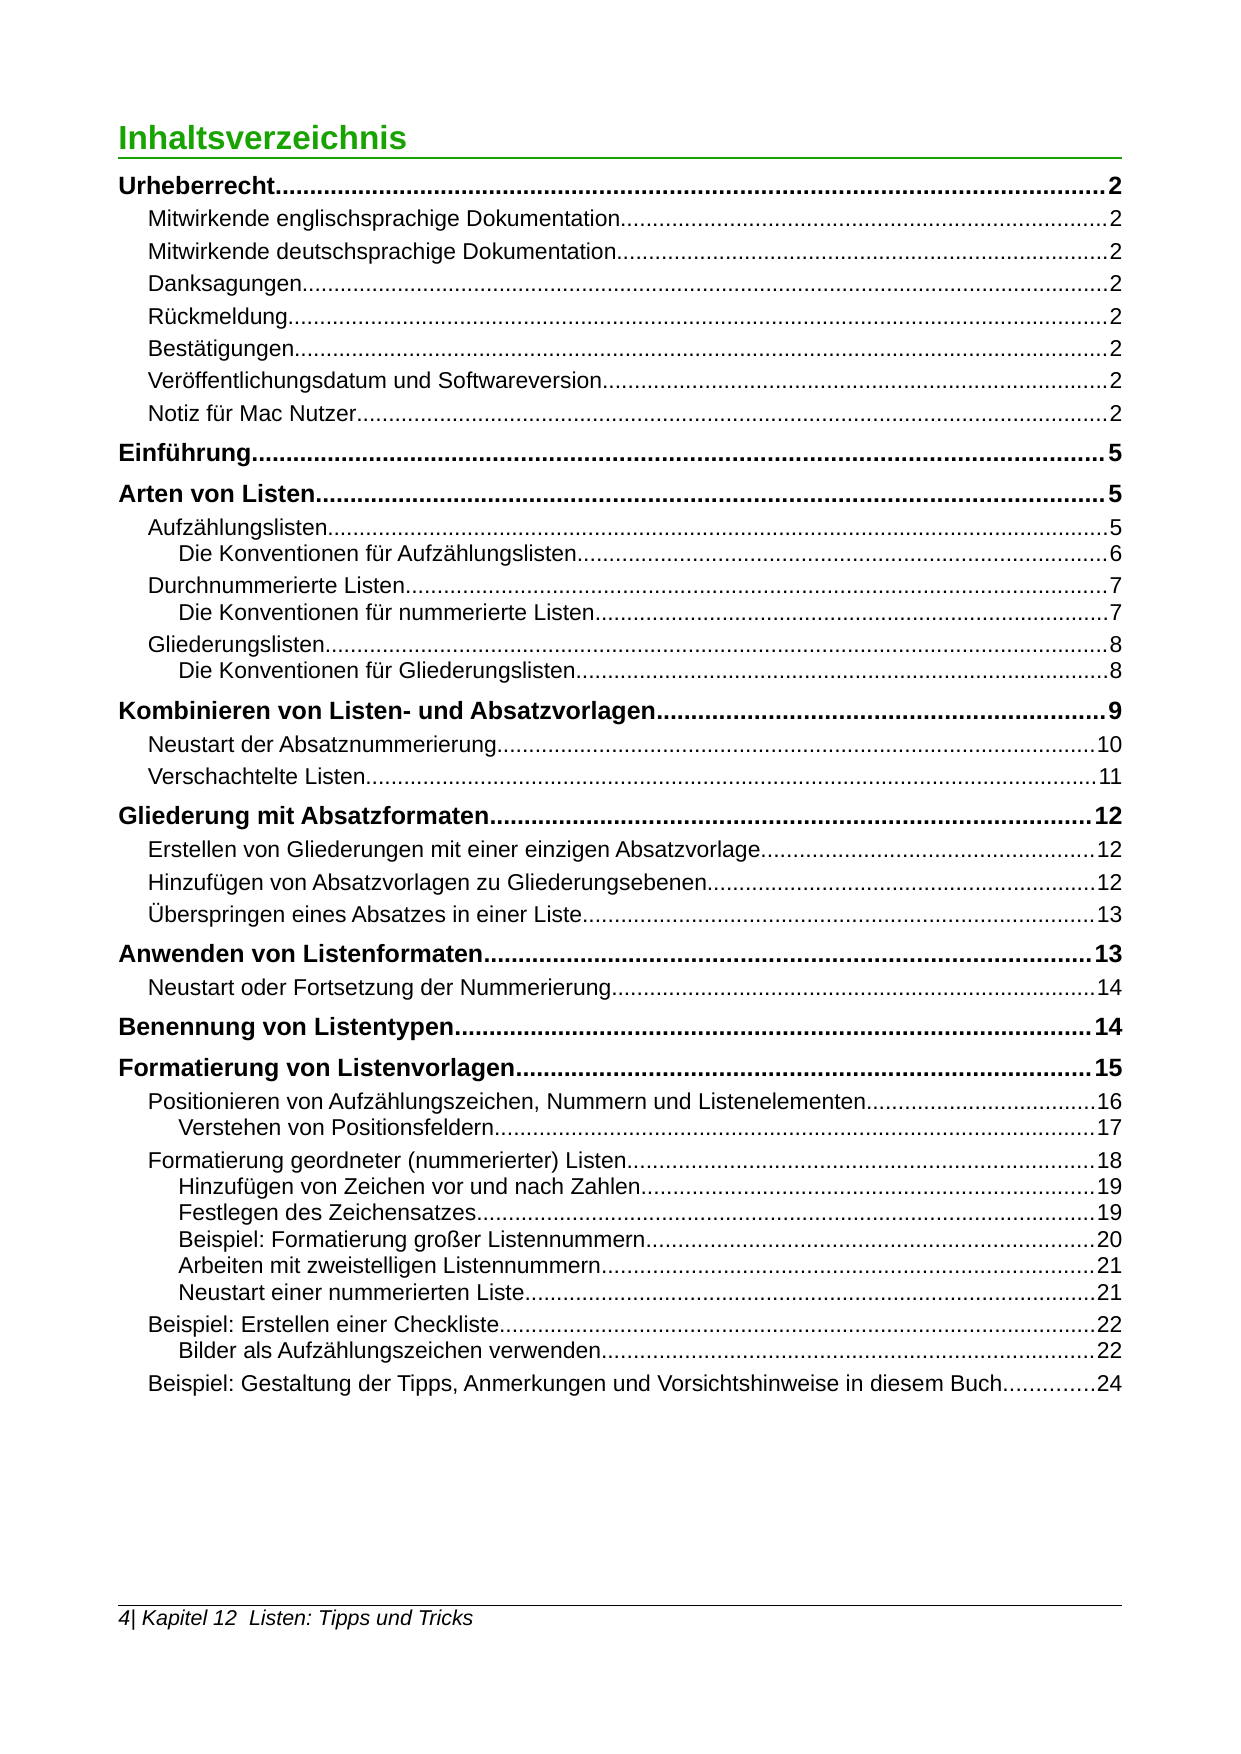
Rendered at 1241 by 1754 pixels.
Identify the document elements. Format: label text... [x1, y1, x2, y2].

text Bestätigungen 2 [148, 335, 1122, 361]
text Anwenden von Listenformaten 13 [118, 939, 1122, 968]
text Rückmeldung 2 [148, 303, 1122, 329]
text Die Konventionen für nummerierte Listen 7 [178, 599, 1122, 625]
text Verstehen von Positionsfeldern 17 [178, 1114, 1122, 1141]
text Durchnummerierte Listen 7 [148, 572, 1122, 599]
text Neustart einer nummerierten Liste 21 [178, 1278, 1122, 1305]
text Danksagungen 2 [148, 270, 1122, 297]
text Urheberrecht 2 [118, 171, 1122, 199]
text Gliederung mit Absatzformaten 12 [118, 801, 1122, 830]
text Mitwirkende deutschsprachige Dokumentation 2 [148, 238, 1122, 264]
text Verschachtelte Listen 11 [148, 763, 1122, 789]
text Die Konventionen für Gliederungslisten 8 [178, 657, 1122, 684]
text Hinzufügen von Zeichen vor und nach Zahlen 19 [178, 1173, 1122, 1199]
text Beispiel: Gestaltung der Tipps, Anmerkungen und Vorsichtshinweise in diesem Buch 24 [148, 1369, 1122, 1396]
text Bilder als Aufzählungszeichen verwenden 22 [178, 1337, 1122, 1363]
text Positionieren von Aufzählungszeichen, Nummern und Listenelementen 16 [148, 1088, 1122, 1114]
text Hinzufügen von Absatzvorlagen zu Gliederungsebenen 12 [148, 868, 1122, 895]
text Aufzählungslisten 5 [148, 514, 1122, 540]
text Arbeiten mit zweistelligen Listennummern 21 [178, 1252, 1122, 1278]
text Veröffentlichungsdatum und Softwareversion 2 [148, 367, 1122, 394]
text Festlegen des Zeichensatzes 19 [178, 1199, 1122, 1226]
text Gliederungslisten 8 [148, 631, 1122, 657]
text Neustart der Absatznummerierung 10 [148, 731, 1122, 757]
subtitle Inhaltsverzeichnis [118, 118, 1122, 157]
text Notiz für Mac Nutzer 2 [148, 400, 1122, 426]
text Die Konventionen für Aufzählungslisten 6 [178, 540, 1122, 566]
text Kombinieren von Listen- und Absatzvorlagen 9 [118, 696, 1122, 724]
text Überspringen eines Absatzes in einer Liste 13 [148, 901, 1122, 927]
text Beispiel: Erstellen einer Checkliste 22 [148, 1311, 1122, 1337]
text Neustart oder Fortsetzung der Nummerierung 14 [148, 974, 1122, 1000]
text Einführung 5 [118, 438, 1122, 467]
text Benennung von Listentypen 14 [118, 1012, 1122, 1041]
text Mitwirkende englischsprachige Dokumentation 2 [148, 205, 1122, 232]
text Arten von Listen 5 [118, 479, 1122, 508]
text Formatierung geordneter (nummerierter) Listen 18 [148, 1147, 1122, 1173]
text Formatierung von Listenvorlagen 15 [118, 1053, 1122, 1082]
text Beispiel: Formatierung großer Listennummern 20 [178, 1226, 1122, 1252]
text Erstellen von Gliederungen mit einer einzigen Absatzvorlage 12 [148, 836, 1122, 862]
